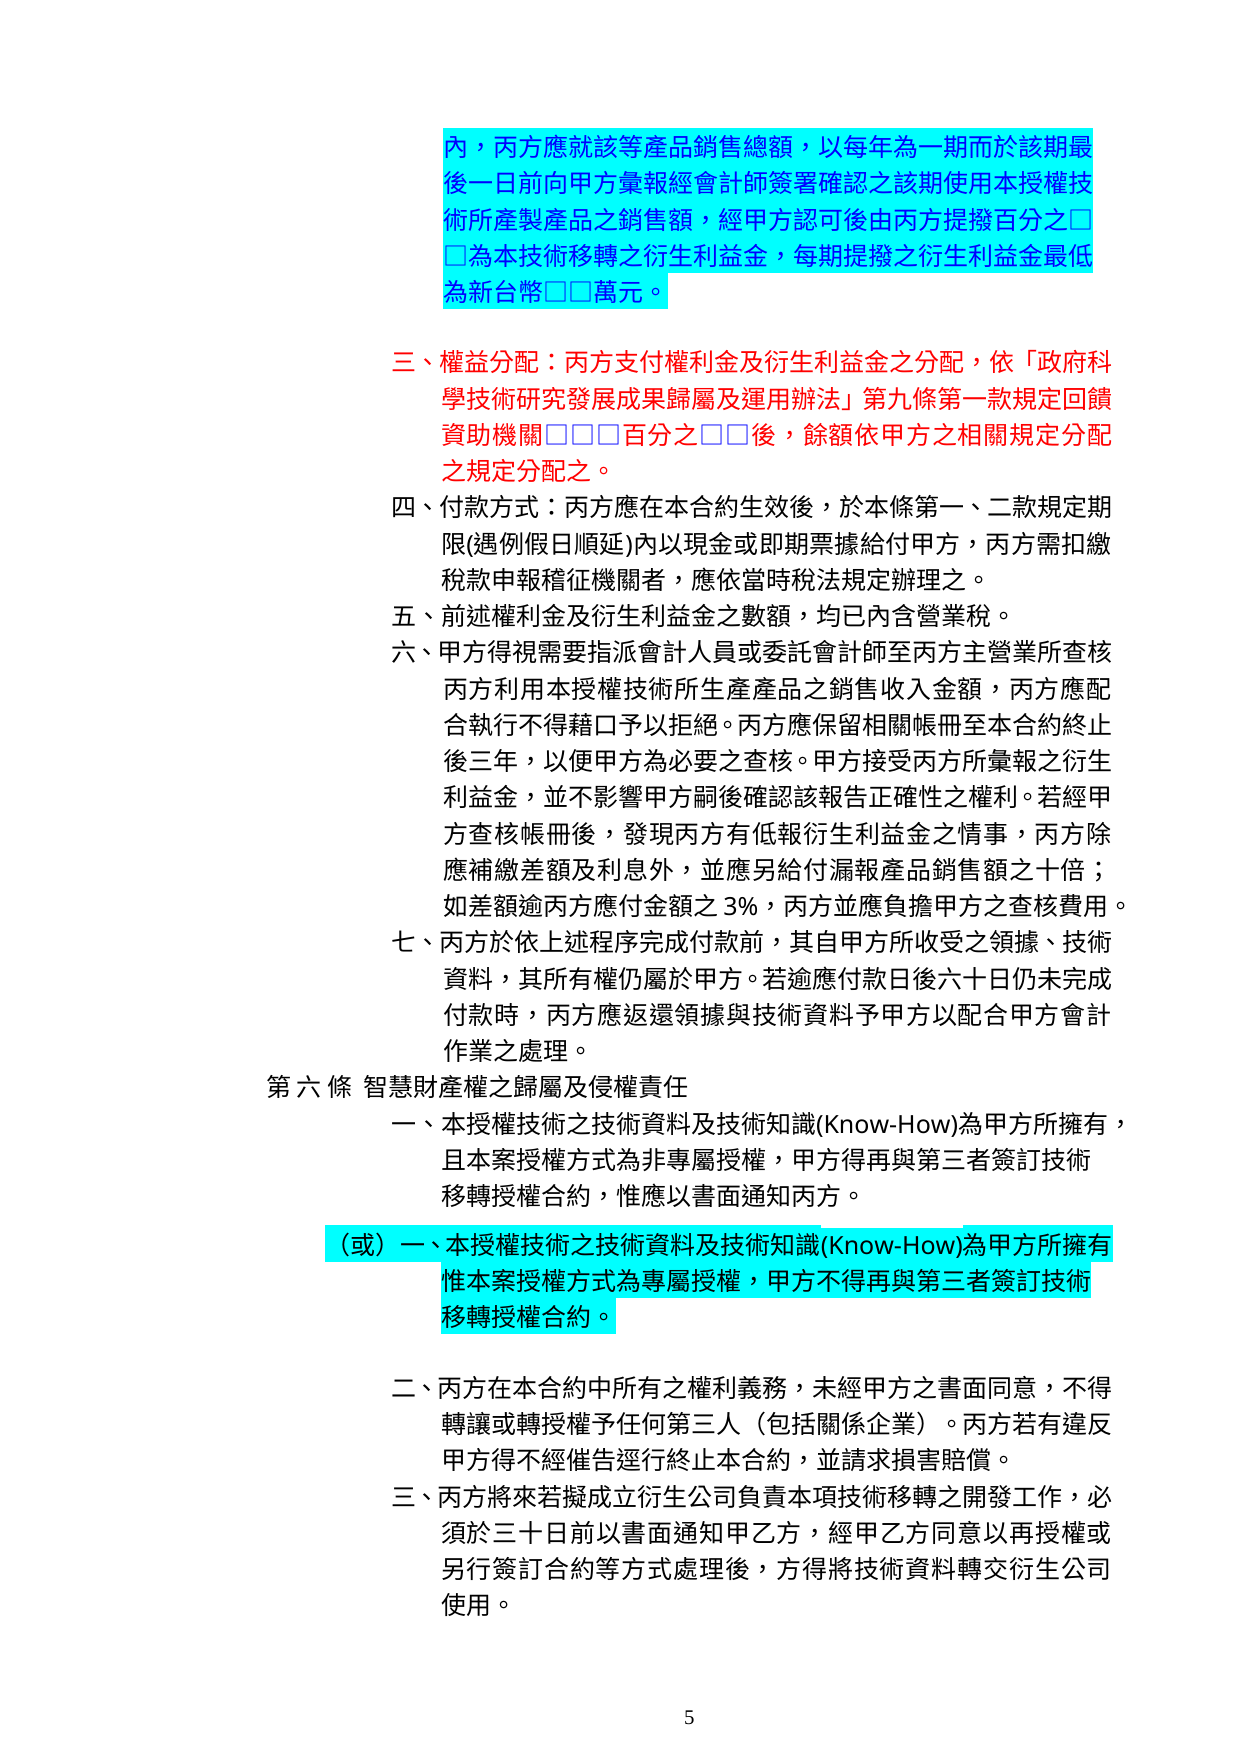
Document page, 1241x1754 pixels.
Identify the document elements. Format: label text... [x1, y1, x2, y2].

text 三、權益分配：丙方支付權利金及衍生利益金之分配，依「政府科學技術研究發展成果歸屬及運用辦法」第九條第一款規定回饋資助機關□□□百分之□□後，餘額依甲方之相關規定分配之規定分配之。 [391, 343, 1113, 488]
text 第 六 條 智慧財產權之歸屬及侵權責任 [266, 1068, 1113, 1104]
text 內，丙方應就該等產品銷售總額，以每年為一期而於該期最後一日前向甲方彙報經會計師簽署確認之該期使用本授權技術所產製產品之銷售額，經甲方認可後由丙方提撥百分之□□為本技術移轉之衍生利益金，每期提撥之衍生利益金最低為新台幣□□萬元。 [310, 128, 1113, 309]
text 五、前述權利金及衍生利益金之數額，均已內含營業稅。 [391, 597, 1113, 633]
text 三、丙方將來若擬成立衍生公司負責本項技術移轉之開發工作，必須於三十日前以書面通知甲乙方，經甲乙方同意以再授權或另行簽訂合約等方式處理後，方得將技術資料轉交衍生公司使用。 [391, 1477, 1113, 1622]
text 六、甲方得視需要指派會計人員或委託會計師至丙方主營業所查核丙方利用本授權技術所生產產品之銷售收入金額，丙方應配合執行不得藉口予以拒絕。丙方應保留相關帳冊至本合約終止後三年，以便甲方為必要之查核。甲方接受丙方所彙報之衍生利益金，並不影響甲方嗣後確認該報告正確性之權利。若經甲方查核帳冊後，發現丙方有低報衍生利益金之情事，丙方除應補繳差額及利息外，並應另給付漏報產品銷售額之十倍；如差額逾丙方應付金額之3%，丙方並應負擔甲方之查核費用。 [391, 633, 1113, 923]
text 四、付款方式：丙方應在本合約生效後，於本條第一、二款規定期限(遇例假日順延)內以現金或即期票據給付甲方，丙方需扣繳稅款申報稽征機關者，應依當時稅法規定辦理之。 [391, 488, 1113, 597]
text （或）一、本授權技術之技術資料及技術知識(Know-How)為甲方所擁有，惟本案授權方式為專屬授權，甲方不得再與第三者簽訂技術移轉授權合約。 [325, 1225, 1113, 1334]
text 七、丙方於依上述程序完成付款前，其自甲方所收受之領據、技術資料，其所有權仍屬於甲方。若逾應付款日後六十日仍未完成付款時，丙方應返還領據與技術資料予甲方以配合甲方會計作業之處理。 [391, 923, 1113, 1068]
text 一、本授權技術之技術資料及技術知識(Know-How)為甲方所擁有，且本案授權方式為非專屬授權，甲方得再與第三者簽訂技術移轉授權合約，惟應以書面通知丙方。 [391, 1104, 1113, 1213]
text 二、丙方在本合約中所有之權利義務，未經甲方之書面同意，不得轉讓或轉授權予任何第三人（包括關係企業）。丙方若有違反，甲方得不經催告逕行終止本合約，並請求損害賠償。 [391, 1368, 1113, 1477]
